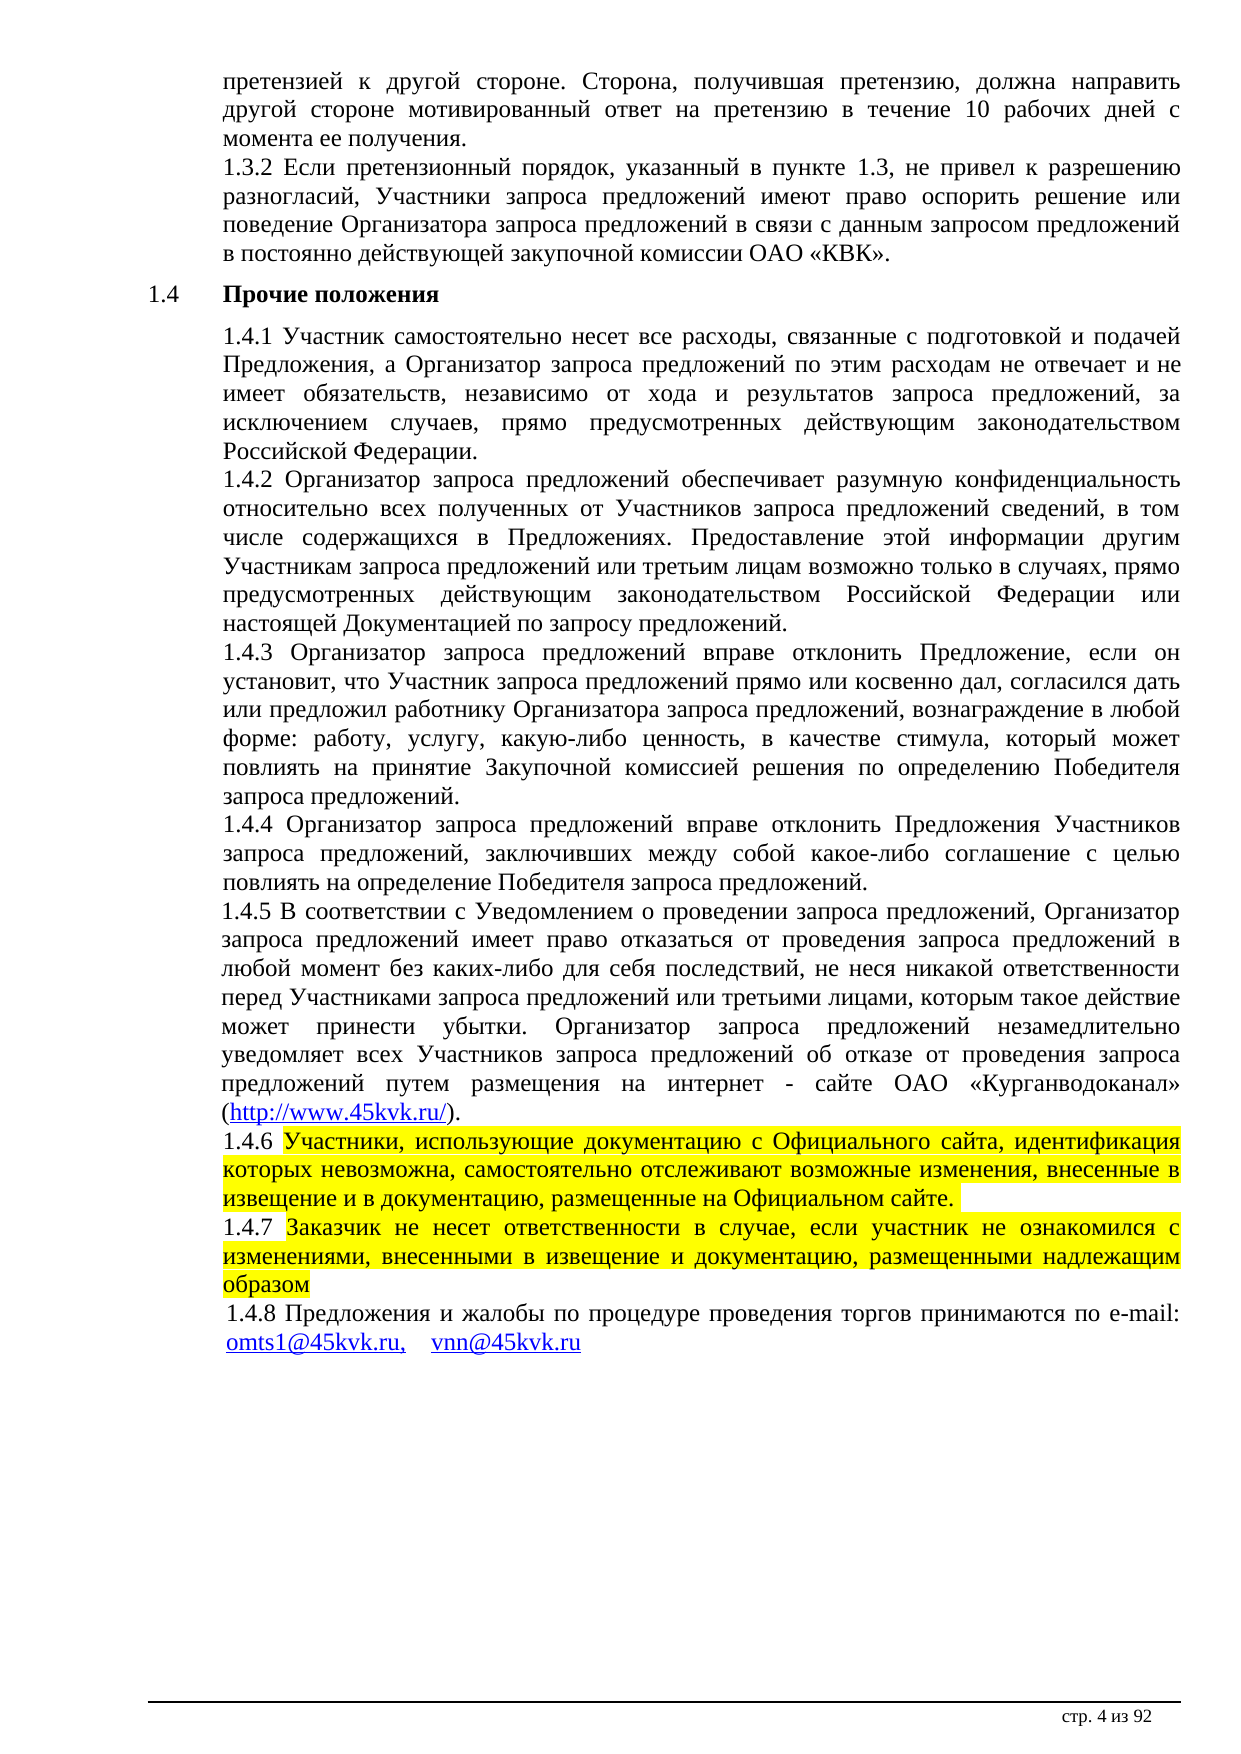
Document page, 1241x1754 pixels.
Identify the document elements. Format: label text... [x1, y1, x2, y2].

list 1.4.1 Участник самостоятельно несет все расходы, связанные с подготовкой и подачей Предложения, а Организатор запроса предложений по этим расходам не отвечает и не имеет обязательств, независимо от хода и результатов запроса предложений, за исключением случаев, прямо предусмотренных действующим законодательством Российской Федерации. [148, 321, 1181, 464]
list 1.4.6 Участники, использующие документацию с Официального сайта, идентификация которых невозможна, самостоятельно отслеживают возможные изменения, внесенные в извещение и в документацию, размещенные на Официальном сайте. [148, 1126, 1181, 1212]
list претензией к другой стороне. Сторона, получившая претензию, должна направить другой стороне мотивированный ответ на претензию в течение 10 рабочих дней с момента ее получения. [148, 66, 1181, 152]
subtitle Прочие положения [148, 279, 1181, 308]
list 1.4.2 Организатор запроса предложений обеспечивает разумную конфиденциальность относительно всех полученных от Участников запроса предложений сведений, в том числе содержащихся в Предложениях. Предоставление этой информации другим Участникам запроса предложений или третьим лицам возможно только в случаях, прямо предусмотренных действующим законодательством Российской Федерации или настоящей Документацией по запросу предложений. [148, 464, 1181, 637]
list 1.4.5 В соответствии с Уведомлением о проведении запроса предложений, Организатор запроса предложений имеет право отказаться от проведения запроса предложений в любой момент без каких-либо для себя последствий, не неся никакой ответственности перед Участниками запроса предложений или третьими лицами, которым такое действие может принести убытки. Организатор запроса предложений незамедлительно уведомляет всех Участников запроса предложений об отказе от проведения запроса предложений путем размещения на интернет - сайте ОАО «Курганводоканал» (http://www.45kvk.ru/). [103, 896, 1181, 1126]
list 1.4.8 Предложения и жалобы по процедуре проведения торгов принимаются по e-mail: omts1@45kvk.ru, vnn@45kvk.ru [224, 1298, 1181, 1356]
list 1.4.3 Организатор запроса предложений вправе отклонить Предложение, если он установит, что Участник запроса предложений прямо или косвенно дал, согласился дать или предложил работнику Организатора запроса предложений, вознаграждение в любой форме: работу, услугу, какую-либо ценность, в качестве стимула, который может повлиять на принятие Закупочной комиссией решения по определению Победителя запроса предложений. [148, 637, 1181, 809]
list 1.4.7 Заказчик не несет ответственности в случае, если участник не ознакомился с изменениями, внесенными в извещение и документацию, размещенными надлежащим образом [148, 1212, 1181, 1298]
list 1.3.2 Если претензионный порядок, указанный в пункте 1.3, не привел к разрешению разногласий, Участники запроса предложений имеют право оспорить решение или поведение Организатора запроса предложений в связи с данным запросом предложений в постоянно действующей закупочной комиссии ОАО «КВК». [148, 152, 1181, 267]
list 1.4.4 Организатор запроса предложений вправе отклонить Предложения Участников запроса предложений, заключивших между собой какое-либо соглашение с целью повлиять на определение Победителя запроса предложений. [148, 809, 1181, 896]
